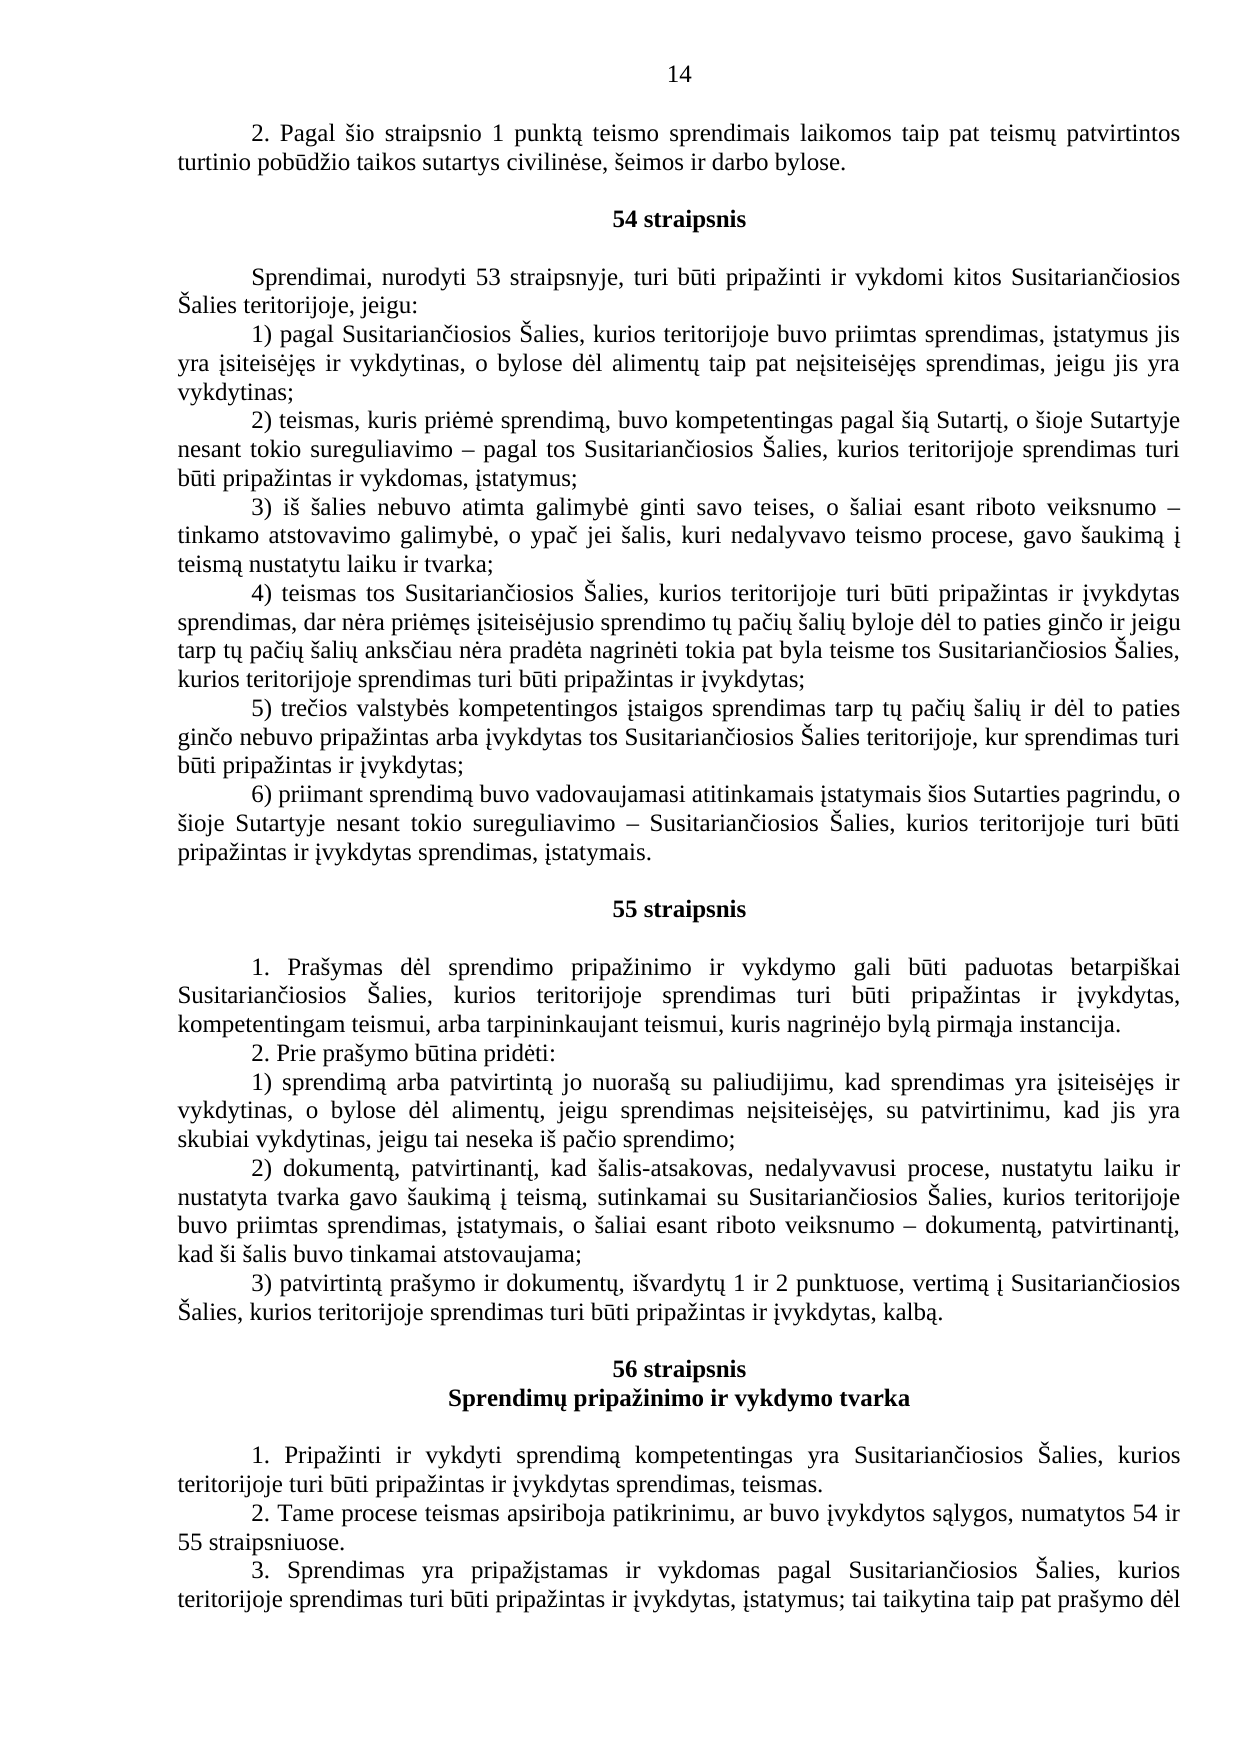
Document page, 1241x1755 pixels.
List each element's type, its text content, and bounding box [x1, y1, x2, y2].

text Sprendimai, nurodyti 53 straipsnyje, turi būti pripažinti ir vykdomi kitos Susitariančiosios Šalies teritorijoje, jeigu: [177, 262, 1181, 319]
text 54 straipsnis [177, 204, 1181, 233]
text 2) teismas, kuris priėmė sprendimą, buvo kompetentingas pagal šią Sutartį, o šioje Sutartyje nesant tokio sureguliavimo – pagal tos Susitariančiosios Šalies, kurios teritorijoje sprendimas turi būti pripažintas ir vykdomas, įstatymus; [177, 406, 1181, 492]
text 1) pagal Susitariančiosios Šalies, kurios teritorijoje buvo priimtas sprendimas, įstatymus jis yra įsiteisėjęs ir vykdytinas, o bylose dėl alimentų taip pat neįsiteisėjęs sprendimas, jeigu jis yra vykdytinas; [177, 319, 1181, 406]
text 3) iš šalies nebuvo atimta galimybė ginti savo teises, o šaliai esant riboto veiksnumo – tinkamo atstovavimo galimybė, o ypač jei šalis, kuri nedalyvavo teismo procese, gavo šaukimą į teismą nustatytu laiku ir tvarka; [177, 492, 1181, 578]
text Sprendimų pripažinimo ir vykdymo tvarka [177, 1383, 1181, 1412]
text 1. Prašymas dėl sprendimo pripažinimo ir vykdymo gali būti paduotas betarpiškai Susitariančiosios Šalies, kurios teritorijoje sprendimas turi būti pripažintas ir įvykdytas, kompetentingam teismui, arba tarpininkaujant teismui, kuris nagrinėjo bylą pirmąja instancija. [177, 952, 1181, 1038]
text 3) patvirtintą prašymo ir dokumentų, išvardytų 1 ir 2 punktuose, vertimą į Susitariančiosios Šalies, kurios teritorijoje sprendimas turi būti pripažintas ir įvykdytas, kalbą. [177, 1268, 1181, 1326]
text 5) trečios valstybės kompetentingos įstaigos sprendimas tarp tų pačių šalių ir dėl to paties ginčo nebuvo pripažintas arba įvykdytas tos Susitariančiosios Šalies teritorijoje, kur sprendimas turi būti pripažintas ir įvykdytas; [177, 693, 1181, 779]
text 4) teismas tos Susitariančiosios Šalies, kurios teritorijoje turi būti pripažintas ir įvykdytas sprendimas, dar nėra priėmęs įsiteisėjusio sprendimo tų pačių šalių byloje dėl to paties ginčo ir jeigu tarp tų pačių šalių anksčiau nėra pradėta nagrinėti tokia pat byla teisme tos Susitariančiosios Šalies, kurios teritorijoje sprendimas turi būti pripažintas ir įvykdytas; [177, 578, 1181, 693]
text 6) priimant sprendimą buvo vadovaujamasi atitinkamais įstatymais šios Sutarties pagrindu, o šioje Sutartyje nesant tokio sureguliavimo – Susitariančiosios Šalies, kurios teritorijoje turi būti pripažintas ir įvykdytas sprendimas, įstatymais. [177, 779, 1181, 866]
text 1. Pripažinti ir vykdyti sprendimą kompetentingas yra Susitariančiosios Šalies, kurios teritorijoje turi būti pripažintas ir įvykdytas sprendimas, teismas. [177, 1441, 1181, 1498]
text 55 straipsnis [177, 894, 1181, 923]
text 2. Tame procese teismas apsiriboja patikrinimu, ar buvo įvykdytos sąlygos, numatytos 54 ir 55 straipsniuose. [177, 1498, 1181, 1556]
text 2) dokumentą, patvirtinantį, kad šalis-atsakovas, nedalyvavusi procese, nustatytu laiku ir nustatyta tvarka gavo šaukimą į teismą, sutinkamai su Susitariančiosios Šalies, kurios teritorijoje buvo priimtas sprendimas, įstatymais, o šaliai esant riboto veiksnumo – dokumentą, patvirtinantį, kad ši šalis buvo tinkamai atstovaujama; [177, 1153, 1181, 1268]
text 1) sprendimą arba patvirtintą jo nuorašą su paliudijimu, kad sprendimas yra įsiteisėjęs ir vykdytinas, o bylose dėl alimentų, jeigu sprendimas neįsiteisėjęs, su patvirtinimu, kad jis yra skubiai vykdytinas, jeigu tai neseka iš pačio sprendimo; [177, 1067, 1181, 1153]
text 56 straipsnis [177, 1354, 1181, 1383]
text 2. Pagal šio straipsnio 1 punktą teismo sprendimais laikomos taip pat teismų patvirtintos turtinio pobūdžio taikos sutartys civilinėse, šeimos ir darbo bylose. [177, 118, 1181, 176]
text 2. Prie prašymo būtina pridėti: [177, 1038, 1181, 1067]
text 3. Sprendimas yra pripažįstamas ir vykdomas pagal Susitariančiosios Šalies, kurios teritorijoje sprendimas turi būti pripažintas ir įvykdytas, įstatymus; tai taikytina taip pat prašymo dėl [177, 1556, 1181, 1613]
